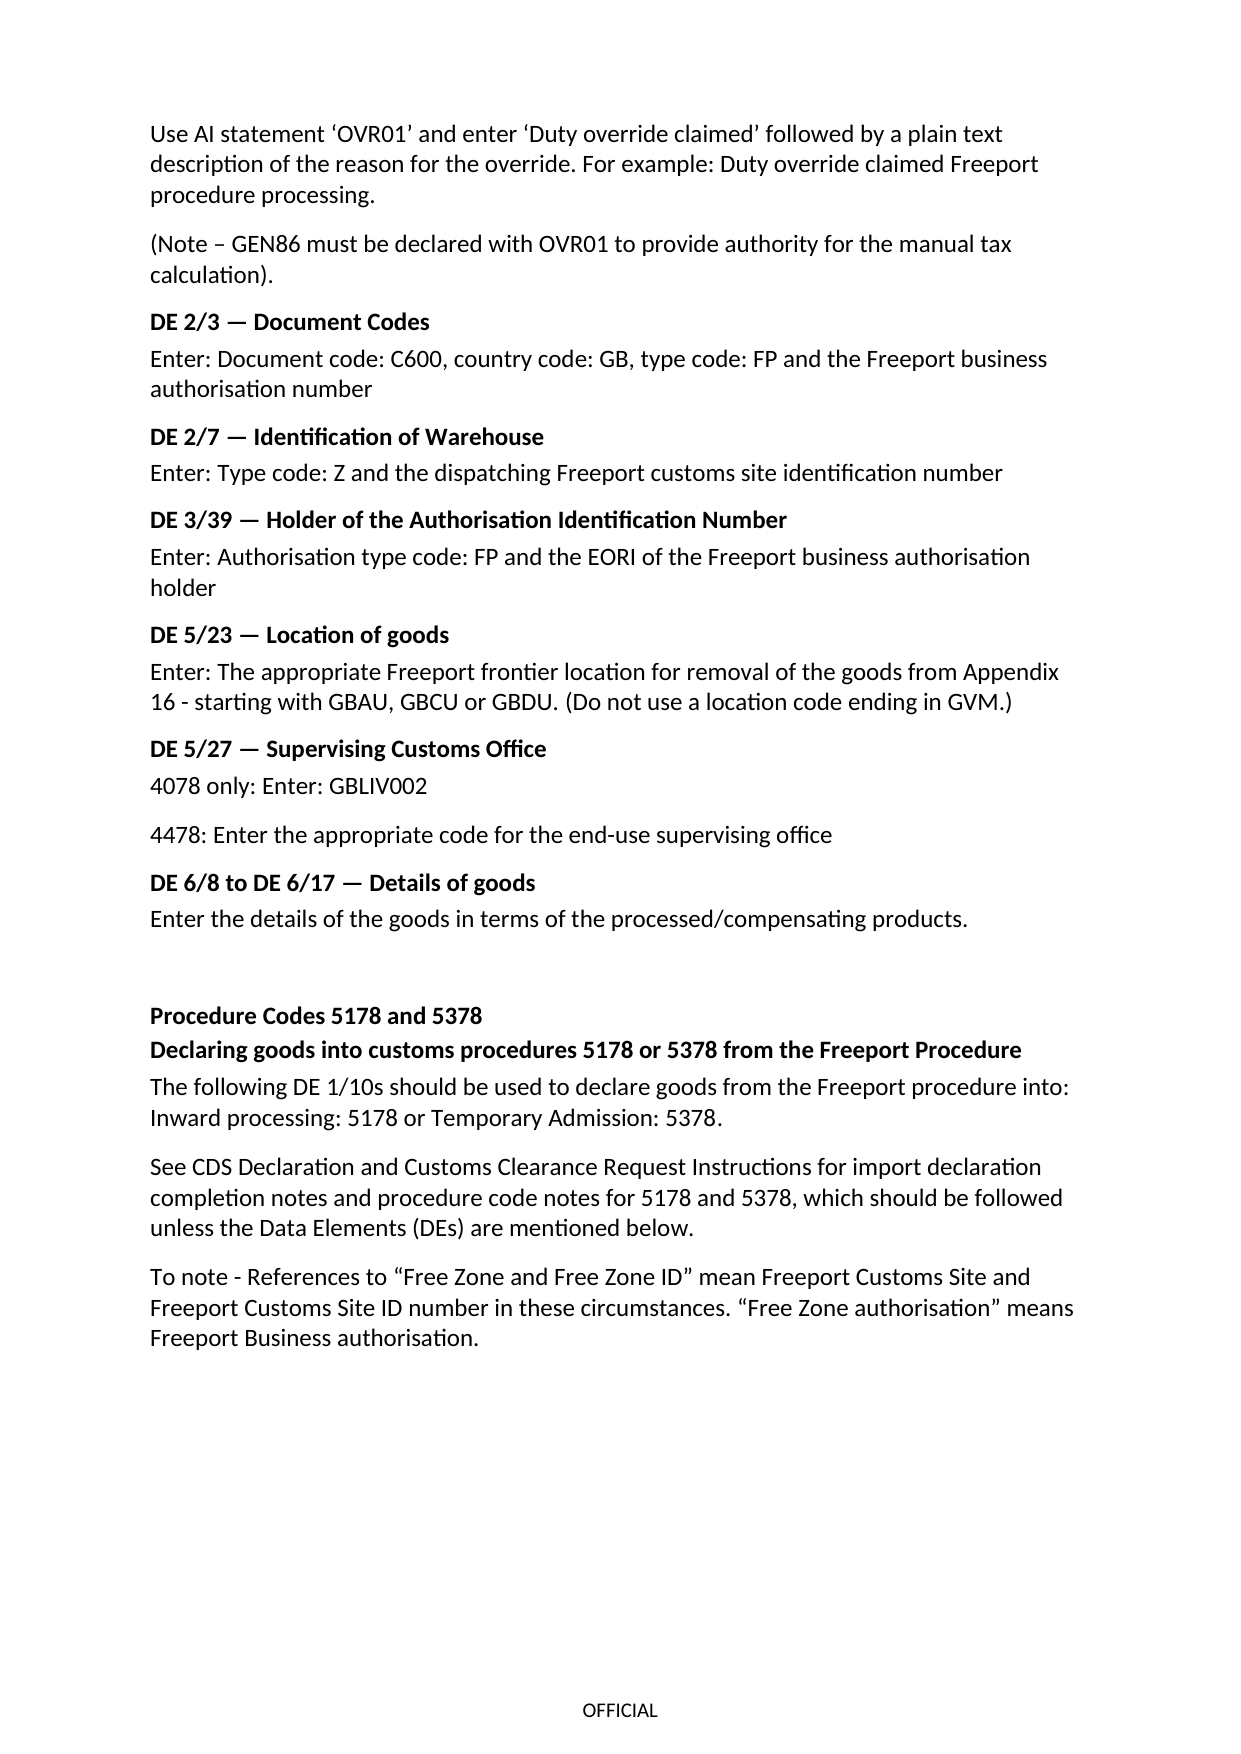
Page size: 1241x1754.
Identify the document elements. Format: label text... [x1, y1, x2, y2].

text Enter the details of the goods in terms of the processed/compensating products. [150, 903, 1090, 934]
text To note - References to “Free Zone and Free Zone ID” mean Freeport Customs Site and Freeport Customs Site ID number in these circumstances. “Free Zone authorisation” means Freeport Business authorisation. [150, 1262, 1090, 1353]
text Enter: The appropriate Freeport frontier location for removal of the goods from Appendix 16 - starting with GBAU, GBCU or GBDU. (Do not use a location code ending in GVM.) [150, 656, 1090, 717]
subtitle DE 2/3 — Document Codes [150, 306, 1090, 337]
subtitle DE 2/7 — Identification of Warehouse [150, 421, 1090, 451]
text Enter: Document code: C600, country code: GB, type code: FP and the Freeport business authorisation number [150, 343, 1090, 404]
text Enter: Authorisation type code: FP and the EORI of the Freeport business authorisation holder [150, 541, 1090, 602]
subtitle Procedure Codes 5178 and 5378 [150, 1000, 1090, 1031]
text Use AI statement ‘OVR01’ and enter ‘Duty override claimed’ followed by a plain text description of the reason for the override. For example: Duty override claimed Freeport procedure processing. [150, 118, 1090, 210]
subtitle DE 5/23 — Location of goods [150, 619, 1090, 649]
subtitle DE 5/27 — Supervising Customs Office [150, 733, 1090, 764]
subtitle DE 3/39 — Holder of the Authorisation Identification Number [150, 504, 1090, 535]
text 4078 only: Enter: GBLIV002 [150, 770, 1090, 801]
subtitle DE 6/8 to DE 6/17 — Details of goods [150, 867, 1090, 897]
text Enter: Type code: Z and the dispatching Freeport customs site identification number [150, 457, 1090, 488]
subtitle Declaring goods into customs procedures 5178 or 5378 from the Freeport Procedure [150, 1035, 1090, 1065]
text 4478: Enter the appropriate code for the end-use supervising office [150, 819, 1090, 850]
text See CDS Declaration and Customs Clearance Request Instructions for import declaration completion notes and procedure code notes for 5178 and 5378, which should be followed unless the Data Elements (DEs) are mentioned below. [150, 1151, 1090, 1243]
text The following DE 1/10s should be used to declare goods from the Freeport procedure into: Inward processing: 5178 or Temporary Admission: 5378. [150, 1071, 1090, 1132]
text (Note – GEN86 must be declared with OVR01 to provide authority for the manual tax calculation). [150, 228, 1090, 289]
